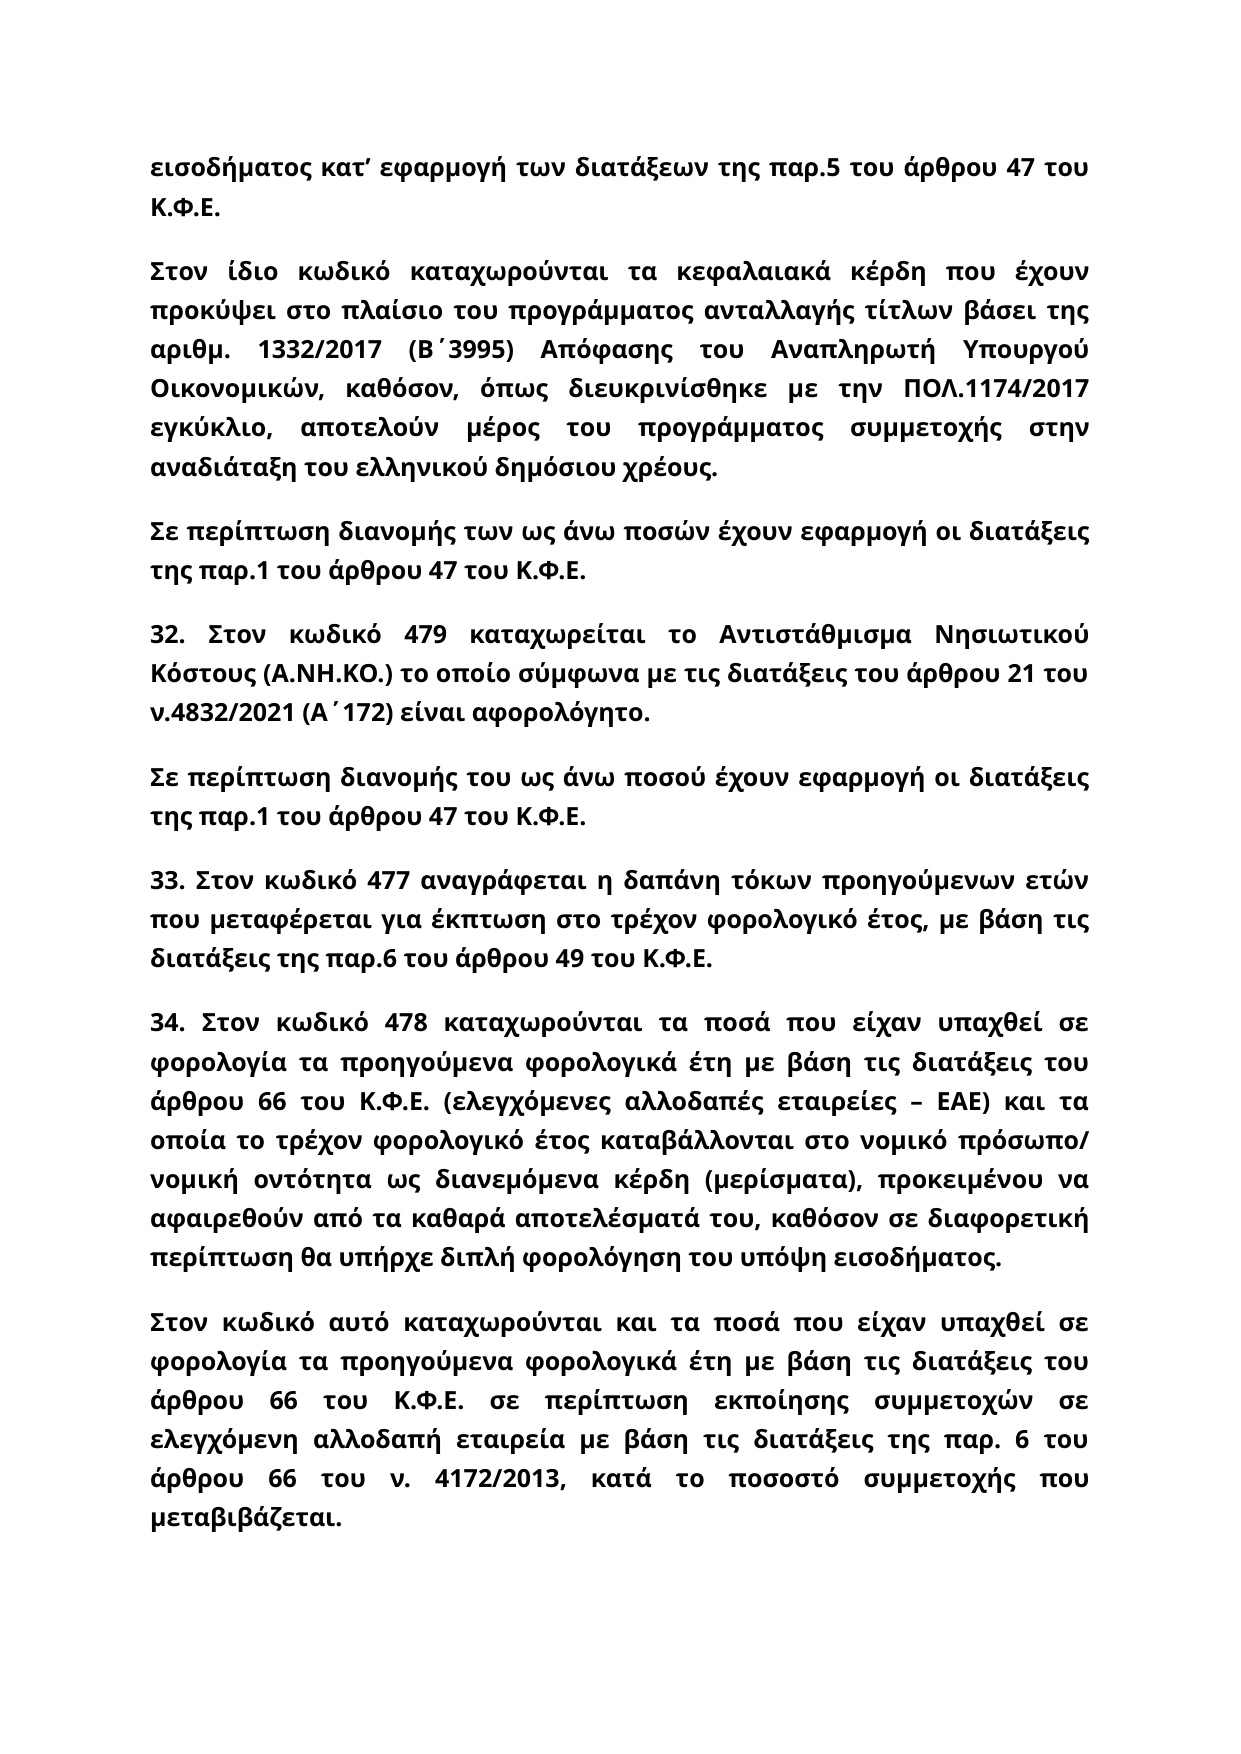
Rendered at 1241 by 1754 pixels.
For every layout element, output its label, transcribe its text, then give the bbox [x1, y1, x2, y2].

text Στον κωδικό αυτό καταχωρούνται και τα ποσά που είχαν υπαχθεί σε φορολογία τα προηγούμενα φορολογικά έτη με βάση τις διατάξεις του άρθρου 66 του Κ.Φ.Ε. σε περίπτωση εκποίησης συμμετοχών σε ελεγχόμενη αλλοδαπή εταιρεία με βάση τις διατάξεις της παρ. 6 του άρθρου 66 του ν. 4172/2013, κατά το ποσοστό συμμετοχής που μεταβιβάζεται. [150, 1304, 1090, 1534]
text Στον ίδιο κωδικό καταχωρούνται τα κεφαλαιακά κέρδη που έχουν προκύψει στο πλαίσιο του προγράμματος ανταλλαγής τίτλων βάσει της αριθμ. 1332/2017 (Β΄3995) Απόφασης του Αναπληρωτή Υπουργού Οικονομικών, καθόσον, όπως διευκρινίσθηκε με την ΠΟΛ.1174/2017 εγκύκλιο, αποτελούν μέρος του προγράμματος συμμετοχής στην αναδιάταξη του ελληνικού δημόσιου χρέους. [150, 253, 1090, 483]
text 34. Στον κωδικό 478 καταχωρούνται τα ποσά που είχαν υπαχθεί σε φορολογία τα προηγούμενα φορολογικά έτη με βάση τις διατάξεις του άρθρου 66 του Κ.Φ.Ε. (ελεγχόμενες αλλοδαπές εταιρείες – ΕΑΕ) και τα οποία το τρέχον φορολογικό έτος καταβάλλονται στο νομικό πρόσωπο/ νομική οντότητα ως διανεμόμενα κέρδη (μερίσματα), προκειμένου να αφαιρεθούν από τα καθαρά αποτελέσματά του, καθόσον σε διαφορετική περίπτωση θα υπήρχε διπλή φορολόγηση του υπόψη εισοδήματος. [150, 1005, 1090, 1274]
text 32. Στον κωδικό 479 καταχωρείται το Αντιστάθμισμα Νησιωτικού Κόστους (Α.ΝΗ.ΚΟ.) το οποίο σύμφωνα με τις διατάξεις του άρθρου 21 του ν.4832/2021 (Α΄172) είναι αφορολόγητο. [150, 617, 1090, 729]
text εισοδήματος κατ’ εφαρμογή των διατάξεων της παρ.5 του άρθρου 47 του Κ.Φ.Ε. [150, 150, 1090, 223]
text 33. Στον κωδικό 477 αναγράφεται η δαπάνη τόκων προηγούμενων ετών που μεταφέρεται για έκπτωση στο τρέχον φορολογικό έτος, με βάση τις διατάξεις της παρ.6 του άρθρου 49 του Κ.Φ.Ε. [150, 862, 1090, 975]
text Σε περίπτωση διανομής των ως άνω ποσών έχουν εφαρμογή οι διατάξεις της παρ.1 του άρθρου 47 του Κ.Φ.Ε. [150, 513, 1090, 587]
text Σε περίπτωση διανομής του ως άνω ποσού έχουν εφαρμογή οι διατάξεις της παρ.1 του άρθρου 47 του Κ.Φ.Ε. [150, 759, 1090, 832]
